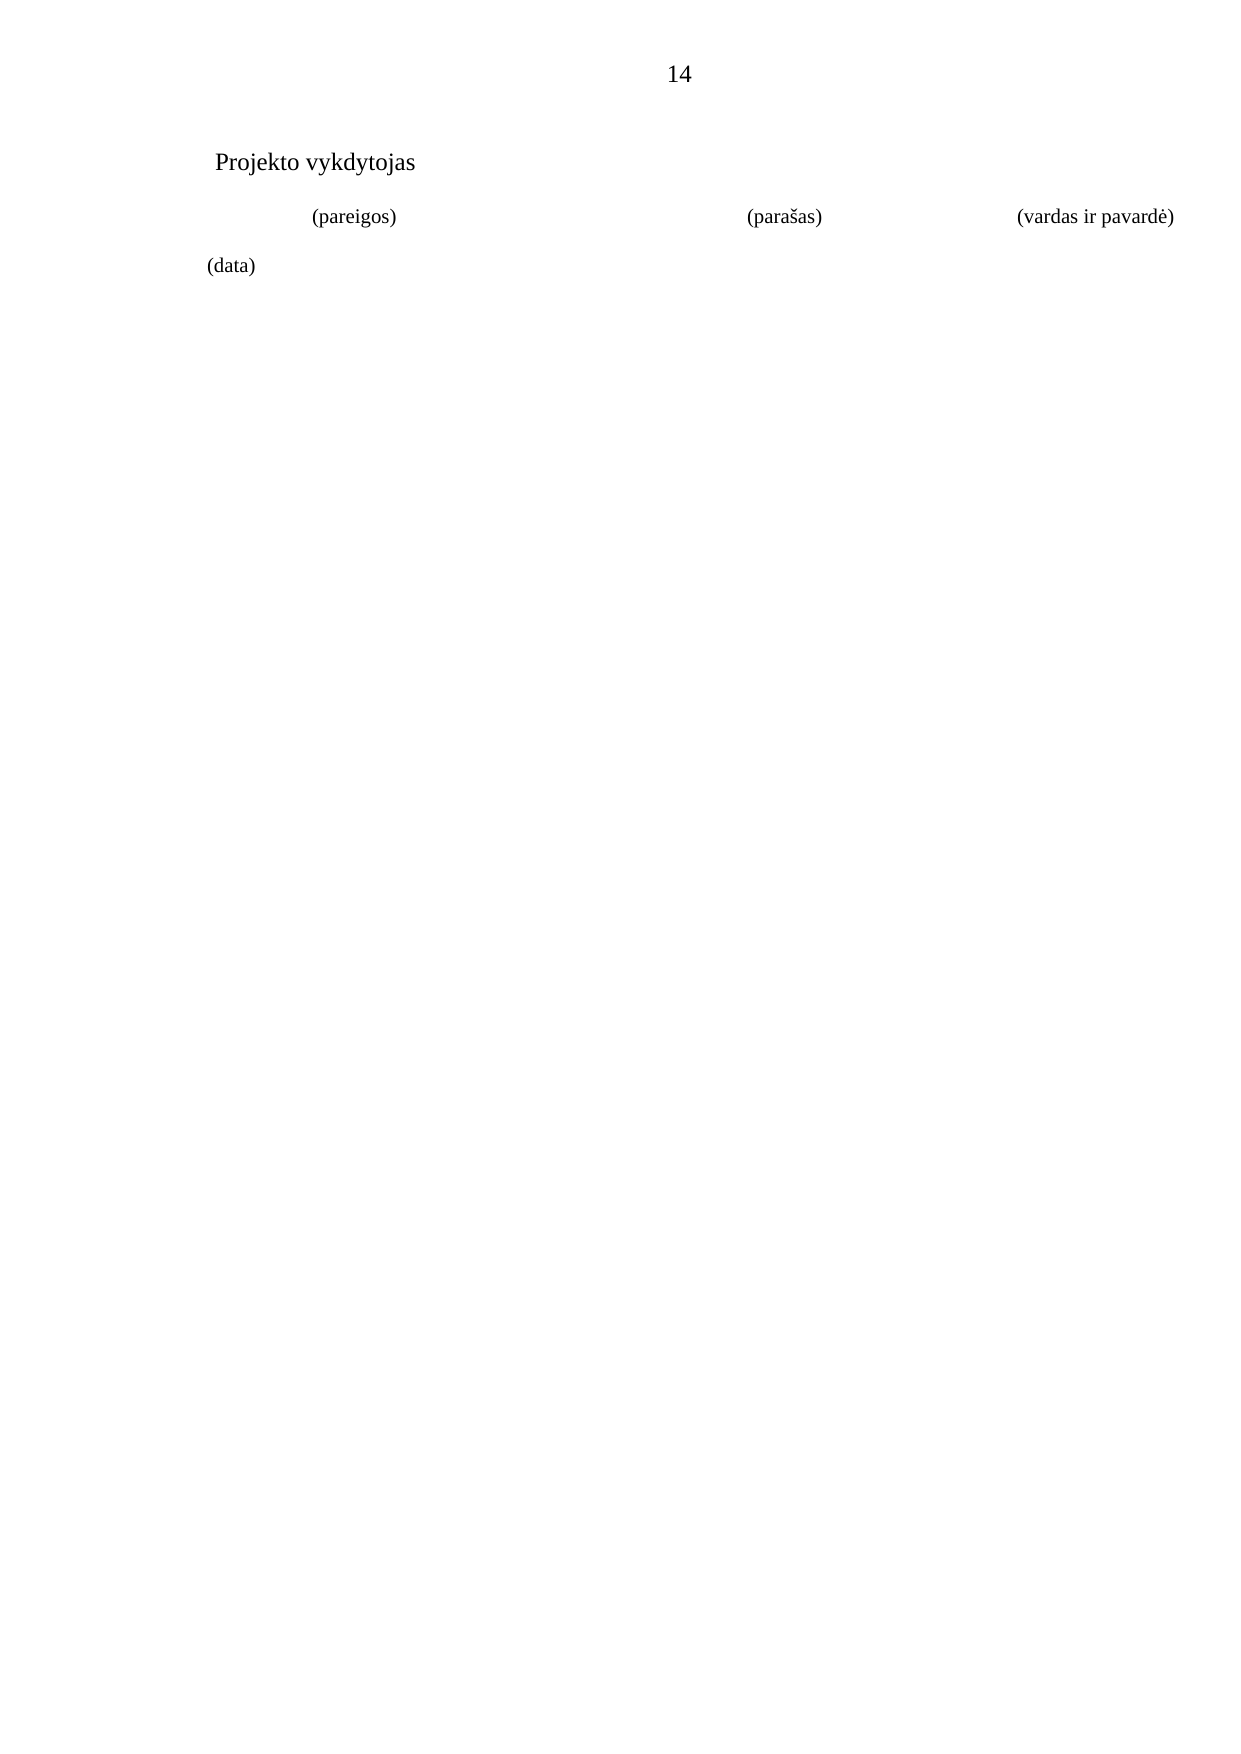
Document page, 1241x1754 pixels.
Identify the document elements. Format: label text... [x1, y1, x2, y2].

text (data) [207, 252, 1175, 277]
text Projekto vykdytojas [215, 147, 1175, 176]
text (pareigos) (parašas) (vardas ir pavardė) [207, 204, 1175, 228]
